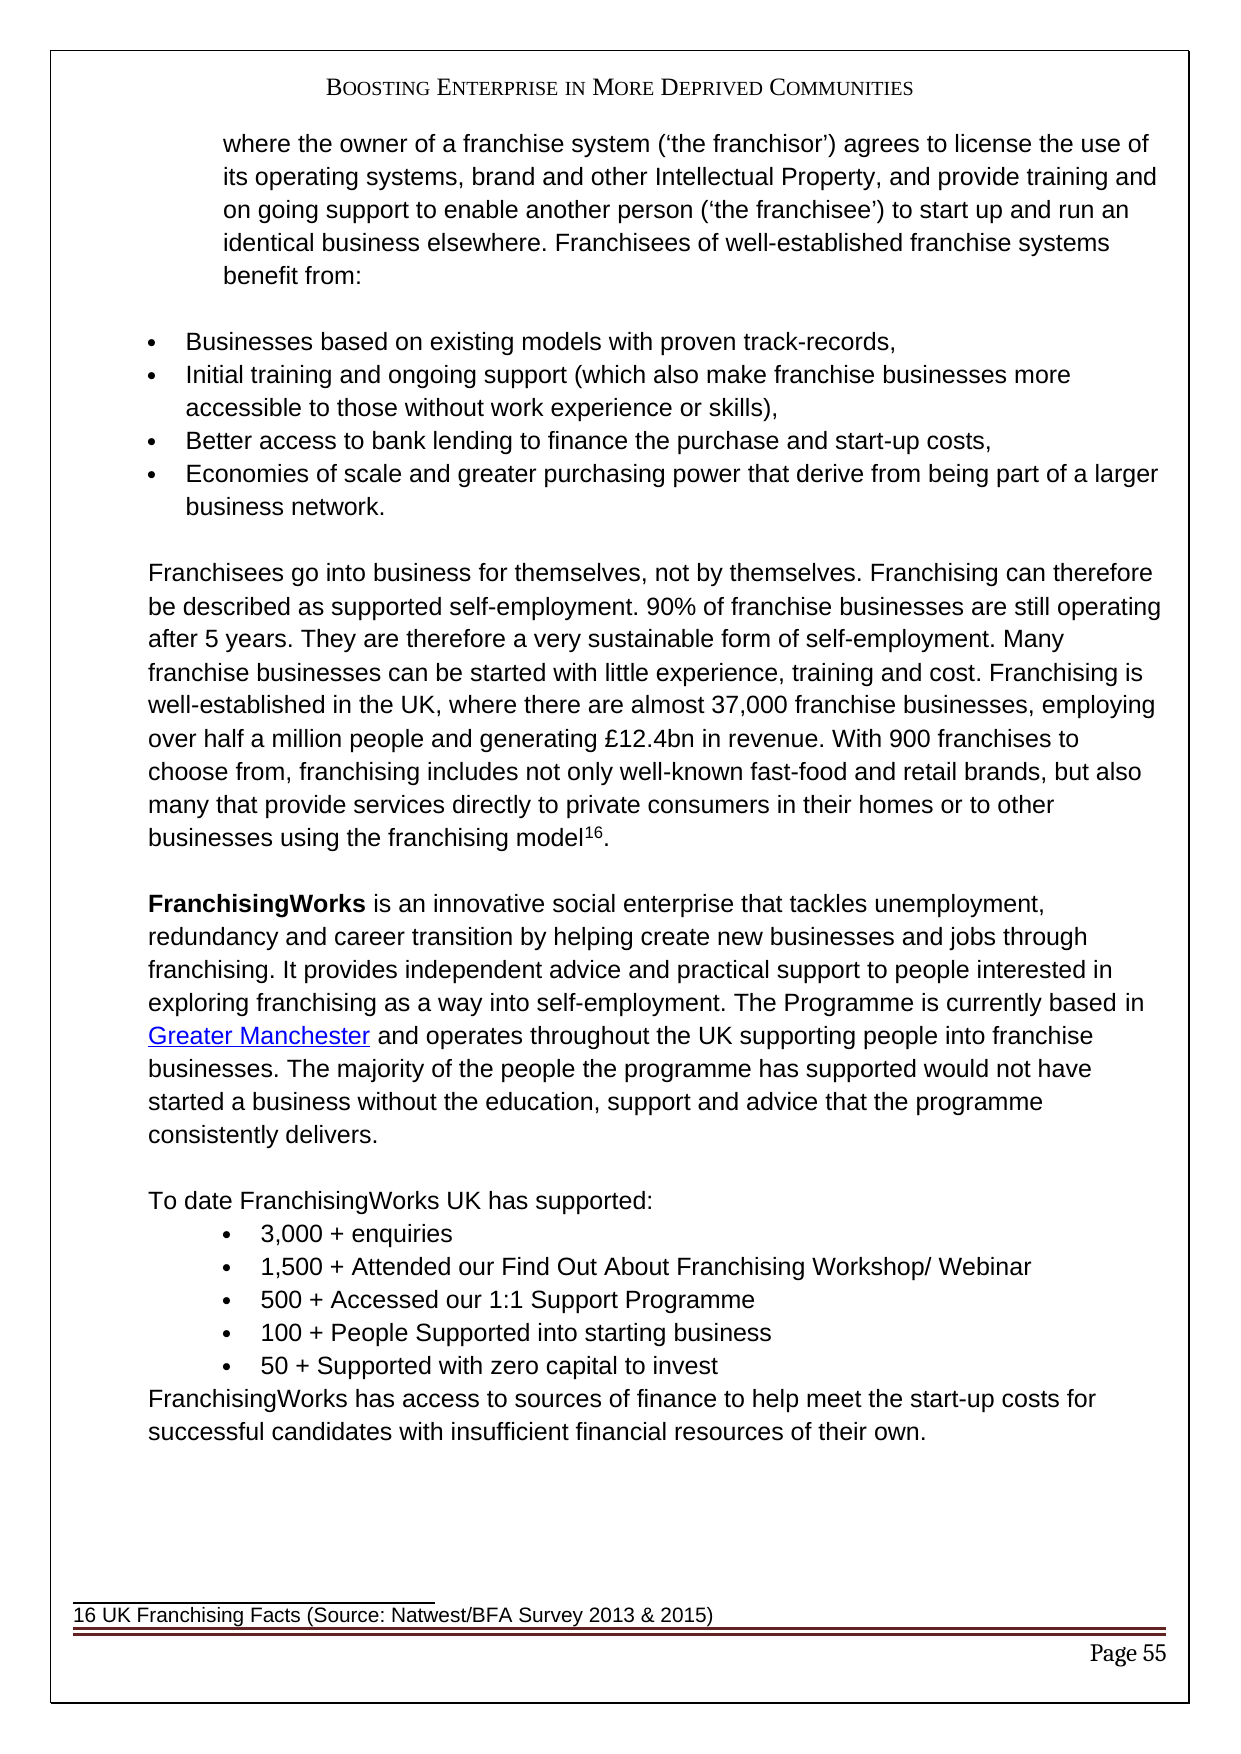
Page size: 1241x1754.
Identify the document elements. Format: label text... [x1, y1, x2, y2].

list 1,500 + Attended our Find Out About Franchising Workshop/ Webinar [223, 1252, 1166, 1281]
list 500 + Accessed our 1:1 Support Programme [223, 1285, 1166, 1314]
list where the owner of a franchise system (‘the franchisor’) agrees to license the use of its operating systems, brand and other Intellectual Property, and provide training and on going support to enable another person (‘the franchisee’) to start up and run an identical business elsewhere. Franchisees of well-established franchise systems benefit from: [185, 129, 1166, 323]
text FranchisingWorks is an innovative social enterprise that tackles unemployment, redundancy and career transition by helping create new businesses and jobs through franchising. It provides independent advice and practical support to people interested in exploring franchising as a way into self-employment. The Programme is currently based in Greater Manchester and operates throughout the UK supporting people into franchise businesses. The majority of the people the programme has supported would not have started a business without the education, support and advice that the programme consistently delivers. [148, 889, 1166, 1182]
list 3,000 + enquiries [223, 1219, 1166, 1248]
text To date FranchisingWorks UK has supported: [73, 1186, 1166, 1214]
list 50 + Supported with zero capital to invest [223, 1351, 1166, 1380]
list Better access to bank lending to finance the purchase and start-up costs, [148, 426, 1166, 455]
list 100 + People Supported into starting business [223, 1318, 1166, 1347]
text Franchisees go into business for themselves, not by themselves. Franchising can therefore be described as supported self-employment. 90% of franchise businesses are still operating after 5 years. They are therefore a very sustainable form of self-employment. Many franchise businesses can be started with little experience, training and cost. Franchising is well-established in the UK, where there are almost 37,000 franchise businesses, employing over half a million people and generating £12.4bn in revenue. With 900 franchises to choose from, franchising includes not only well-known fast-food and retail brands, but also many that provide services directly to private consumers in their homes or to other businesses using the franchising model. [148, 558, 1166, 851]
text FranchisingWorks has access to sources of finance to help meet the start-up costs for successful candidates with insufficient financial resources of their own. [148, 1384, 1166, 1446]
list Businesses based on existing models with proven track-records, [148, 327, 1166, 356]
list Economies of scale and greater purchasing power that derive from being part of a larger business network. [148, 459, 1166, 554]
list Initial training and ongoing support (which also make franchise businesses more accessible to those without work experience or skills), [148, 360, 1166, 422]
text UK Franchising Facts (Source: Natwest/BFA Survey 2013 & 2015) [73, 1603, 1166, 1627]
